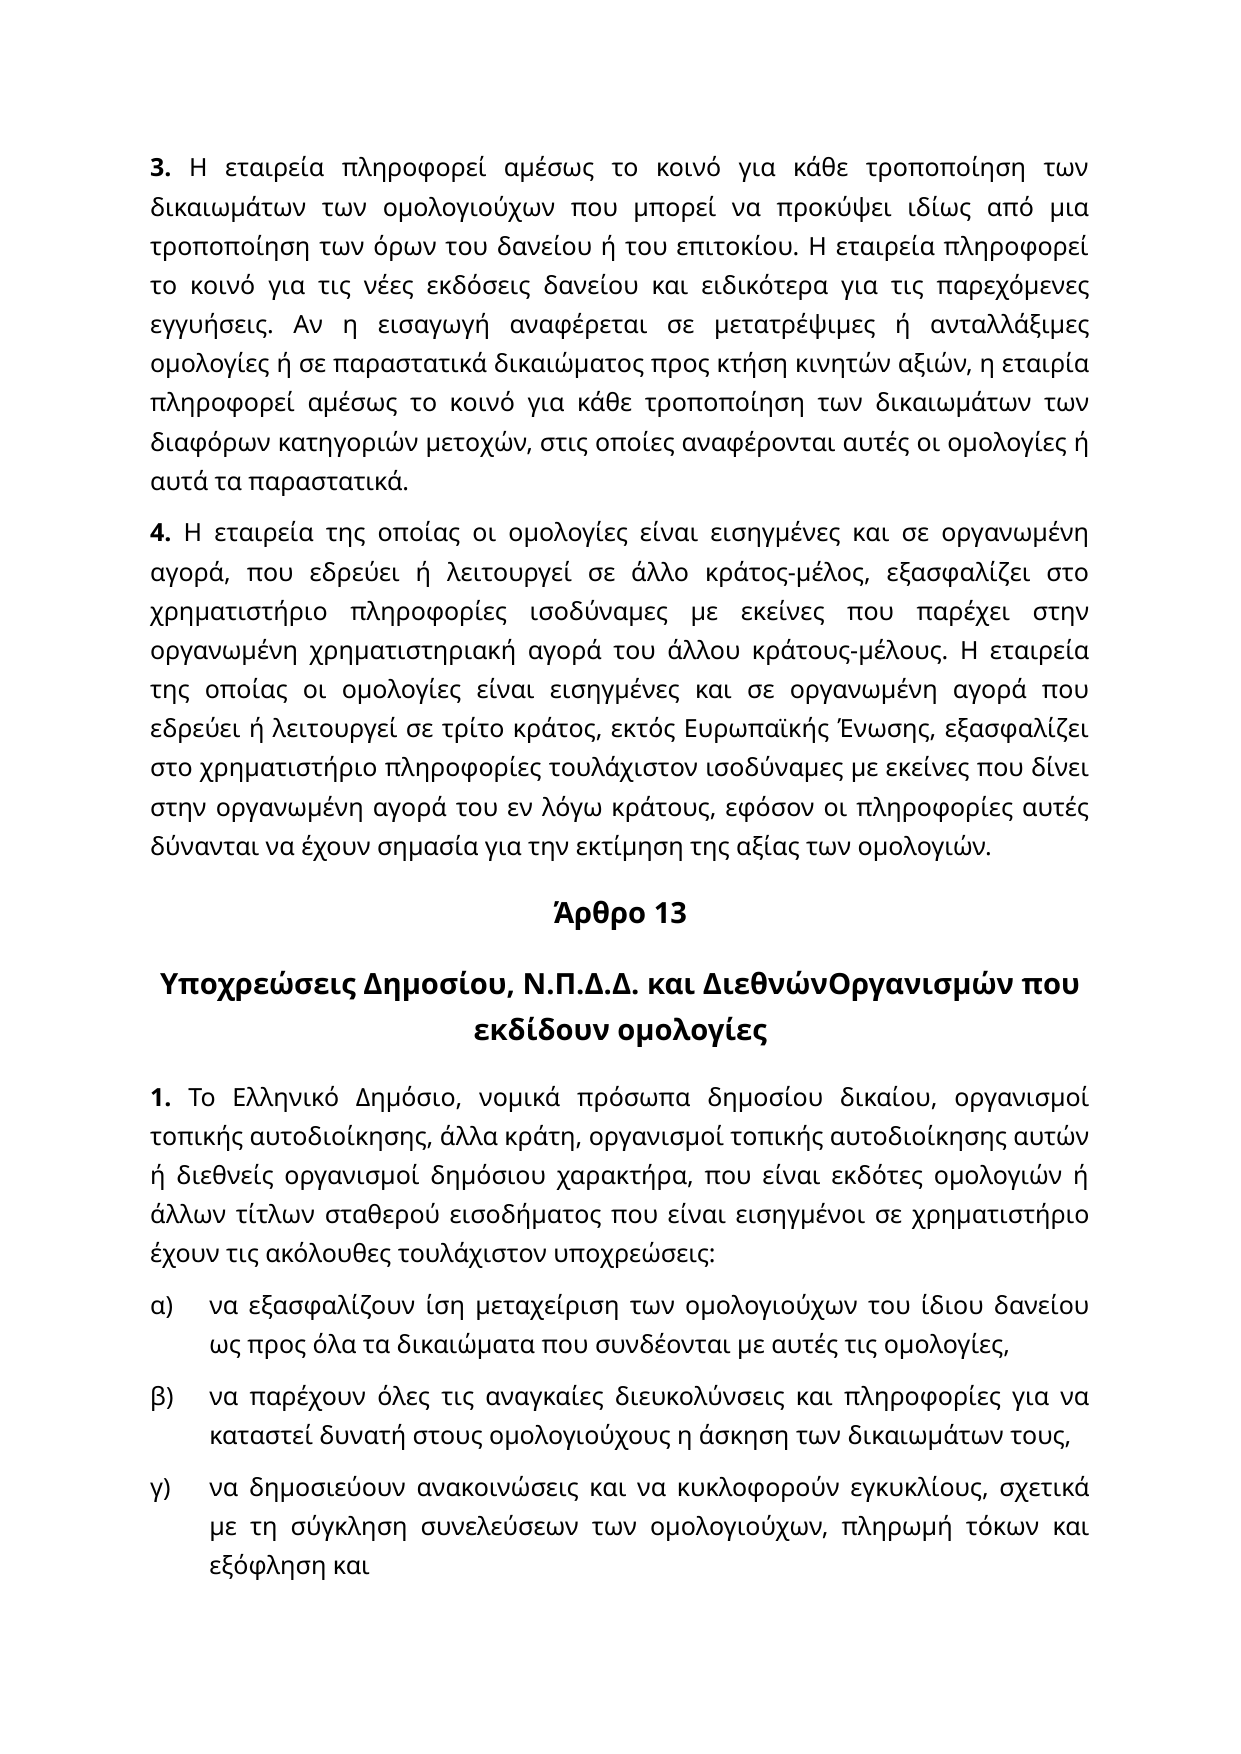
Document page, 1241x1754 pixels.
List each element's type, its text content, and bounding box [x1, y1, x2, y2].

list α) να εξασφαλίζουν ίση μεταχείριση των ομολογιούχων του ίδιου δανείου ως προς όλα τα δικαιώματα που συνδέονται με αυτές τις ομολογίες, [150, 1288, 1090, 1361]
text 4. Η εταιρεία της οποίας οι ομολογίες είναι εισηγμένες και σε οργανωμένη αγορά, που εδρεύει ή λειτουργεί σε άλλο κράτος-μέλος, εξασφαλίζει στο χρηματιστήριο πληροφορίες ισοδύναμες με εκείνες που παρέχει στην οργανωμένη χρηματιστηριακή αγορά του άλλου κράτους-μέλους. Η εταιρεία της οποίας οι ομολογίες είναι εισηγμένες και σε οργανωμένη αγορά που εδρεύει ή λειτουργεί σε τρίτο κράτος, εκτός Ευρωπαϊκής Ένωσης, εξασφαλίζει στο χρηματιστήριο πληροφορίες τουλάχιστον ισοδύναμες με εκείνες που δίνει στην οργανωμένη αγορά του εν λόγω κράτους, εφόσον οι πληροφορίες αυτές δύνανται να έχουν σημασία για την εκτίμηση της αξίας των ομολογιών. [150, 515, 1090, 862]
list γ) να δημοσιεύουν ανακοινώσεις και να κυκλοφορούν εγκυκλίους, σχετικά με τη σύγκληση συνελεύσεων των ομολογιούχων, πληρωμή τόκων και εξόφληση και [150, 1469, 1090, 1582]
subtitle Άρθρο 13 [150, 892, 1090, 932]
text 3. Η εταιρεία πληροφορεί αμέσως το κοινό για κάθε τροποποίηση των δικαιωμάτων των ομολογιούχων που μπορεί να προκύψει ιδίως από μια τροποποίηση των όρων του δανείου ή του επιτοκίου. Η εταιρεία πληροφορεί το κοινό για τις νέες εκδόσεις δανείου και ειδικότερα για τις παρεχόμενες εγγυήσεις. Αν η εισαγωγή αναφέρεται σε μετατρέψιμες ή ανταλλάξιμες ομολογίες ή σε παραστατικά δικαιώματος προς κτήση κινητών αξιών, η εταιρία πληροφορεί αμέσως το κοινό για κάθε τροποποίηση των δικαιωμάτων των διαφόρων κατηγοριών μετοχών, στις οποίες αναφέρονται αυτές οι ομολογίες ή αυτά τα παραστατικά. [150, 150, 1090, 497]
list β) να παρέχουν όλες τις αναγκαίες διευκολύνσεις και πληροφορίες για να καταστεί δυνατή στους ομολογιούχους η άσκηση των δικαιωμάτων τους, [150, 1378, 1090, 1452]
subtitle Υποχρεώσεις Δημοσίου, Ν.Π.Δ.Δ. και ΔιεθνώνΟργανισμών που εκδίδουν ομολογίες [150, 963, 1090, 1048]
text 1. Το Ελληνικό Δημόσιο, νομικά πρόσωπα δημοσίου δικαίου, οργανισμοί τοπικής αυτοδιοίκησης, άλλα κράτη, οργανισμοί τοπικής αυτοδιοίκησης αυτών ή διεθνείς οργανισμοί δημόσιου χαρακτήρα, που είναι εκδότες ομολογιών ή άλλων τίτλων σταθερού εισοδήματος που είναι εισηγμένοι σε χρηματιστήριο έχουν τις ακόλουθες τουλάχιστον υποχρεώσεις: [150, 1079, 1090, 1270]
